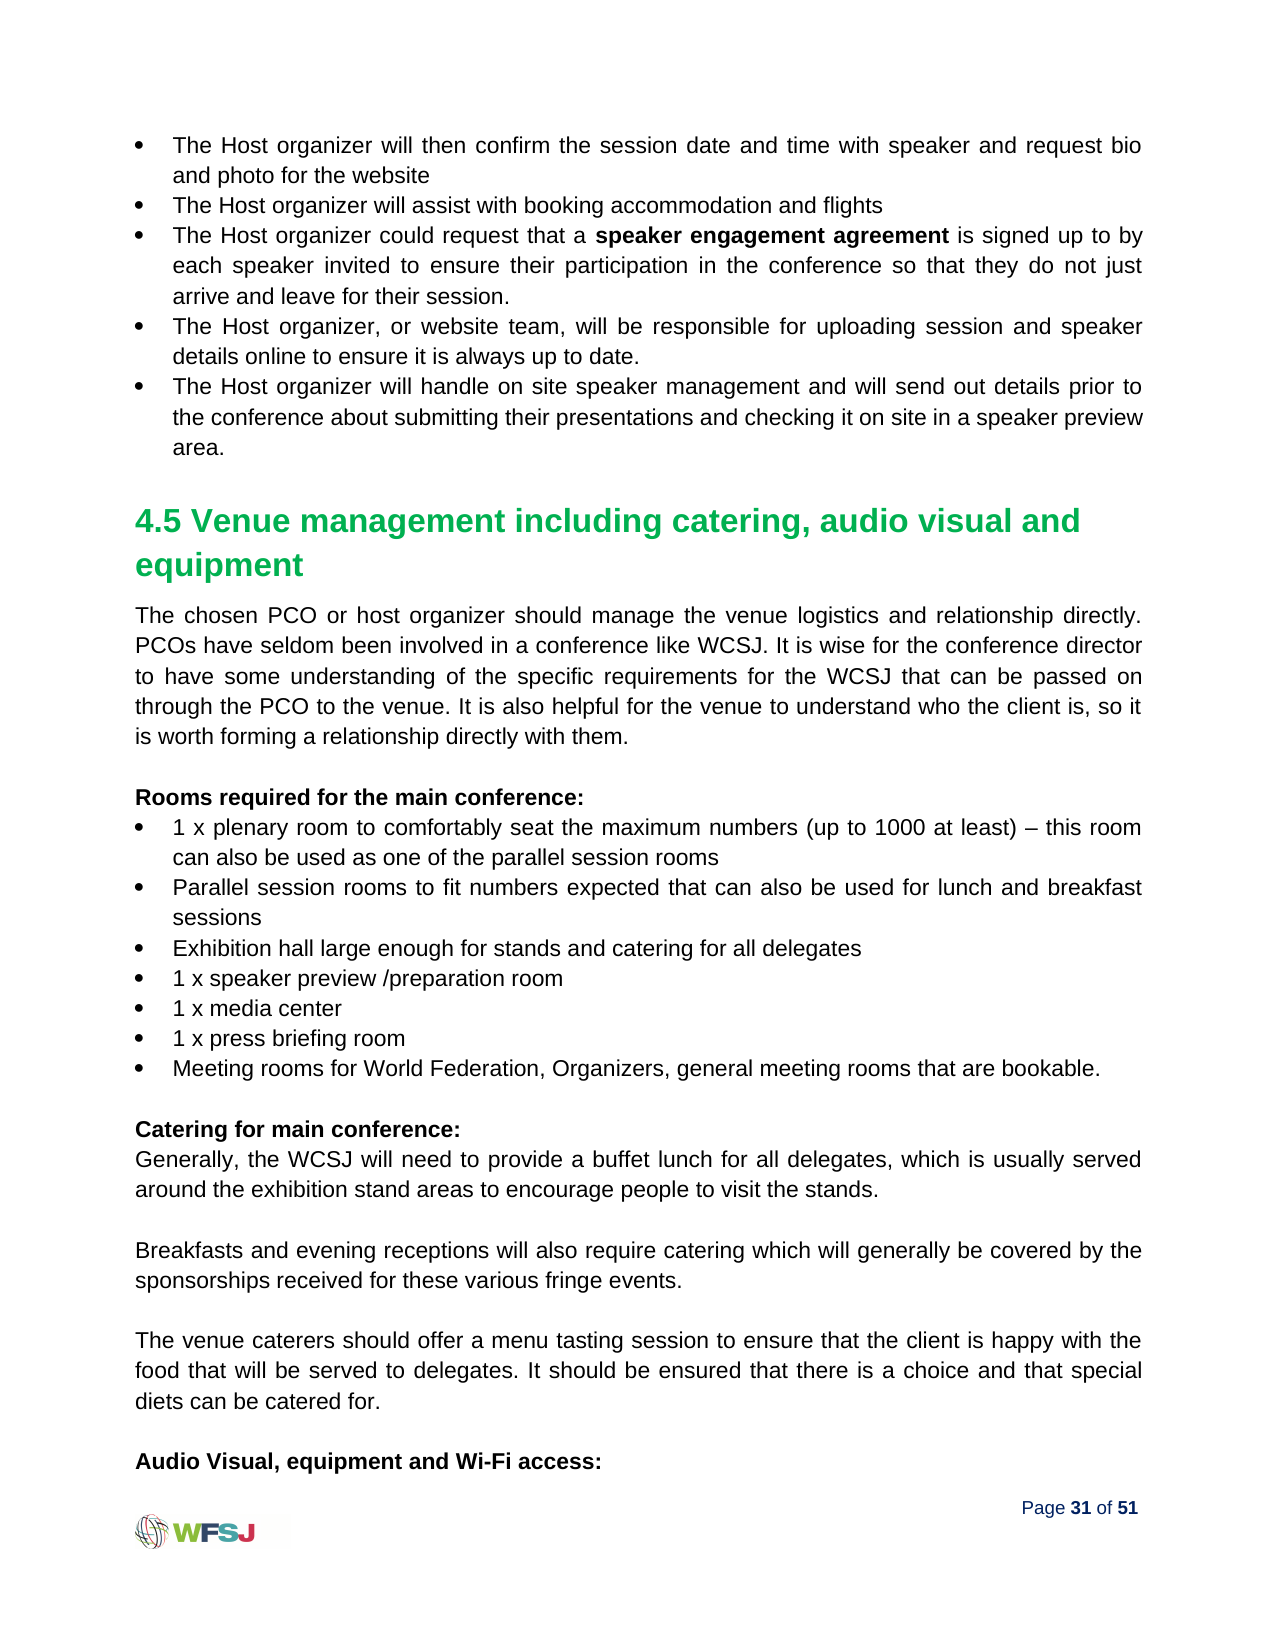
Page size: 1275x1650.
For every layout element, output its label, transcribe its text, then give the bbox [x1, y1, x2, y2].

list 1 x media center [135, 995, 1144, 1021]
list Exhibition hall large enough for stands and catering for all delegates [135, 934, 1144, 961]
list Parallel session rooms to fit numbers expected that can also be used for lunch and breakfast sessions [135, 874, 1144, 931]
list The Host organizer will assist with booking accommodation and flights [135, 192, 1144, 218]
list 1 x press briefing room [135, 1025, 1144, 1051]
list The Host organizer, or website team, will be responsible for uploading session and speaker details online to ensure it is always up to date. [135, 313, 1144, 369]
text The chosen PCO or host organizer should manage the venue logistics and relationship directly. PCOs have seldom been involved in a conference like WCSJ. It is wise for the conference director to have some understanding of the specific requirements for the WCSJ that can be passed on through the PCO to the venue. It is also helpful for the venue to understand who the client is, so it is worth forming a relationship directly with them. [135, 602, 1144, 749]
picture [135, 1514, 292, 1549]
text Breakfasts and evening receptions will also require catering which will generally be covered by the sponsorships received for these various fringe events. [135, 1237, 1144, 1293]
text Catering for main conference: [135, 1116, 1144, 1142]
text Generally, the WCSJ will need to provide a buffet lunch for all delegates, which is usually served around the exhibition stand areas to encourage people to visit the stands. [135, 1146, 1144, 1202]
text Audio Visual, equipment and Wi-Fi access: [135, 1448, 1144, 1474]
list The Host organizer could request that a speaker engagement agreement is signed up to by each speaker invited to ensure their participation in the conference so that they do not just arrive and leave for their session. [135, 222, 1144, 309]
text The venue caterers should offer a menu tasting session to ensure that the client is happy with the food that will be served to delegates. It should be ensured that there is a choice and that special diets can be catered for. [135, 1327, 1144, 1414]
list Meeting rooms for World Federation, Organizers, general meeting rooms that are bookable. [135, 1055, 1144, 1082]
list 1 x plenary room to comfortably seat the maximum numbers (up to 1000 at least) – this room can also be used as one of the parallel session rooms [135, 814, 1144, 870]
text Rooms required for the main conference: [135, 783, 1144, 810]
subtitle 4.5 Venue management including catering, audio visual and equipment [135, 501, 1144, 584]
list The Host organizer will handle on site speaker management and will send out details prior to the conference about submitting their presentations and checking it on site in a speaker preview area. [135, 373, 1144, 460]
list 1 x speaker preview /preparation room [135, 965, 1144, 991]
list The Host organizer will then confirm the session date and time with speaker and request bio and photo for the website [135, 132, 1144, 188]
